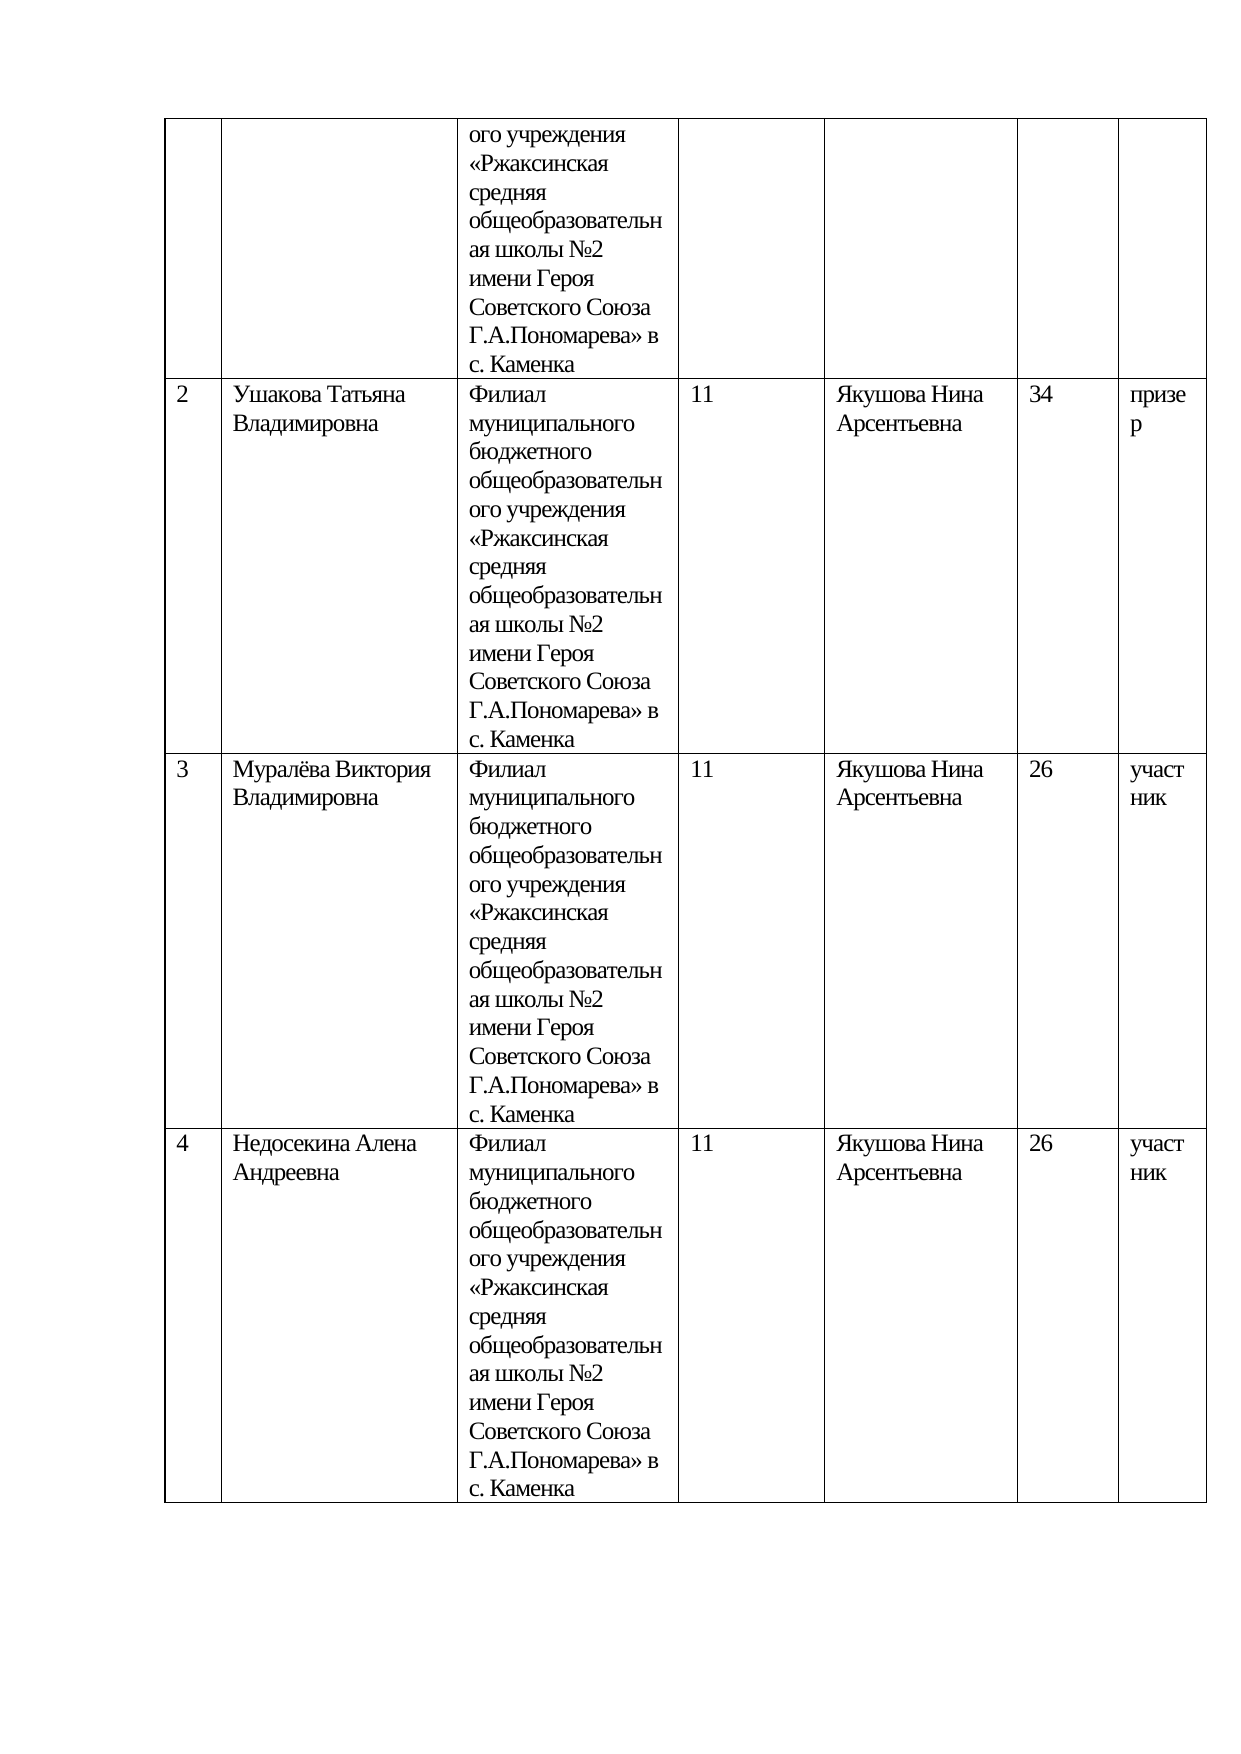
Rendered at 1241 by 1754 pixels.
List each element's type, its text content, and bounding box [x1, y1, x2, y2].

table_cell 11 [679, 379, 824, 753]
table_cell Ушакова Татьяна Владимировна [222, 379, 457, 753]
table_cell [679, 119, 824, 378]
table_cell участник [1119, 1129, 1206, 1502]
table_cell ого учреждения «Ржаксинская средняя общеобразовательная школы №2 имени Героя Советского Союза Г.А.Пономарева» в с. Каменка [458, 119, 678, 378]
table_cell Якушова Нина Арсентьевна [825, 1129, 1017, 1502]
table_cell 26 [1018, 1129, 1118, 1502]
table_cell 11 [679, 754, 824, 1127]
table_cell [222, 119, 457, 378]
table_cell Филиал муниципального бюджетного общеобразовательного учреждения «Ржаксинская средняя общеобразовательная школы №2 имени Героя Советского Союза Г.А.Пономарева» в с. Каменка [458, 1129, 678, 1502]
table_cell 26 [1018, 754, 1118, 1127]
table_cell участник [1119, 754, 1206, 1127]
table_cell [1018, 119, 1118, 378]
table_cell 2 [166, 379, 221, 753]
table_cell Недосекина Алена Андреевна [222, 1129, 457, 1502]
table_cell 11 [679, 1129, 824, 1502]
table_cell 4 [166, 1129, 221, 1502]
table_cell [166, 119, 221, 378]
table_cell Якушова Нина Арсентьевна [825, 754, 1017, 1127]
table_cell призер [1119, 379, 1206, 753]
table_cell Филиал муниципального бюджетного общеобразовательного учреждения «Ржаксинская средняя общеобразовательная школы №2 имени Героя Советского Союза Г.А.Пономарева» в с. Каменка [458, 754, 678, 1127]
table_cell [1119, 119, 1206, 378]
table_cell [825, 119, 1017, 378]
table_cell Филиал муниципального бюджетного общеобразовательного учреждения «Ржаксинская средняя общеобразовательная школы №2 имени Героя Советского Союза Г.А.Пономарева» в с. Каменка [458, 379, 678, 753]
table_cell 34 [1018, 379, 1118, 753]
table_cell Якушова Нина Арсентьевна [825, 379, 1017, 753]
table_cell Муралёва Виктория Владимировна [222, 754, 457, 1127]
table_cell 3 [166, 754, 221, 1127]
